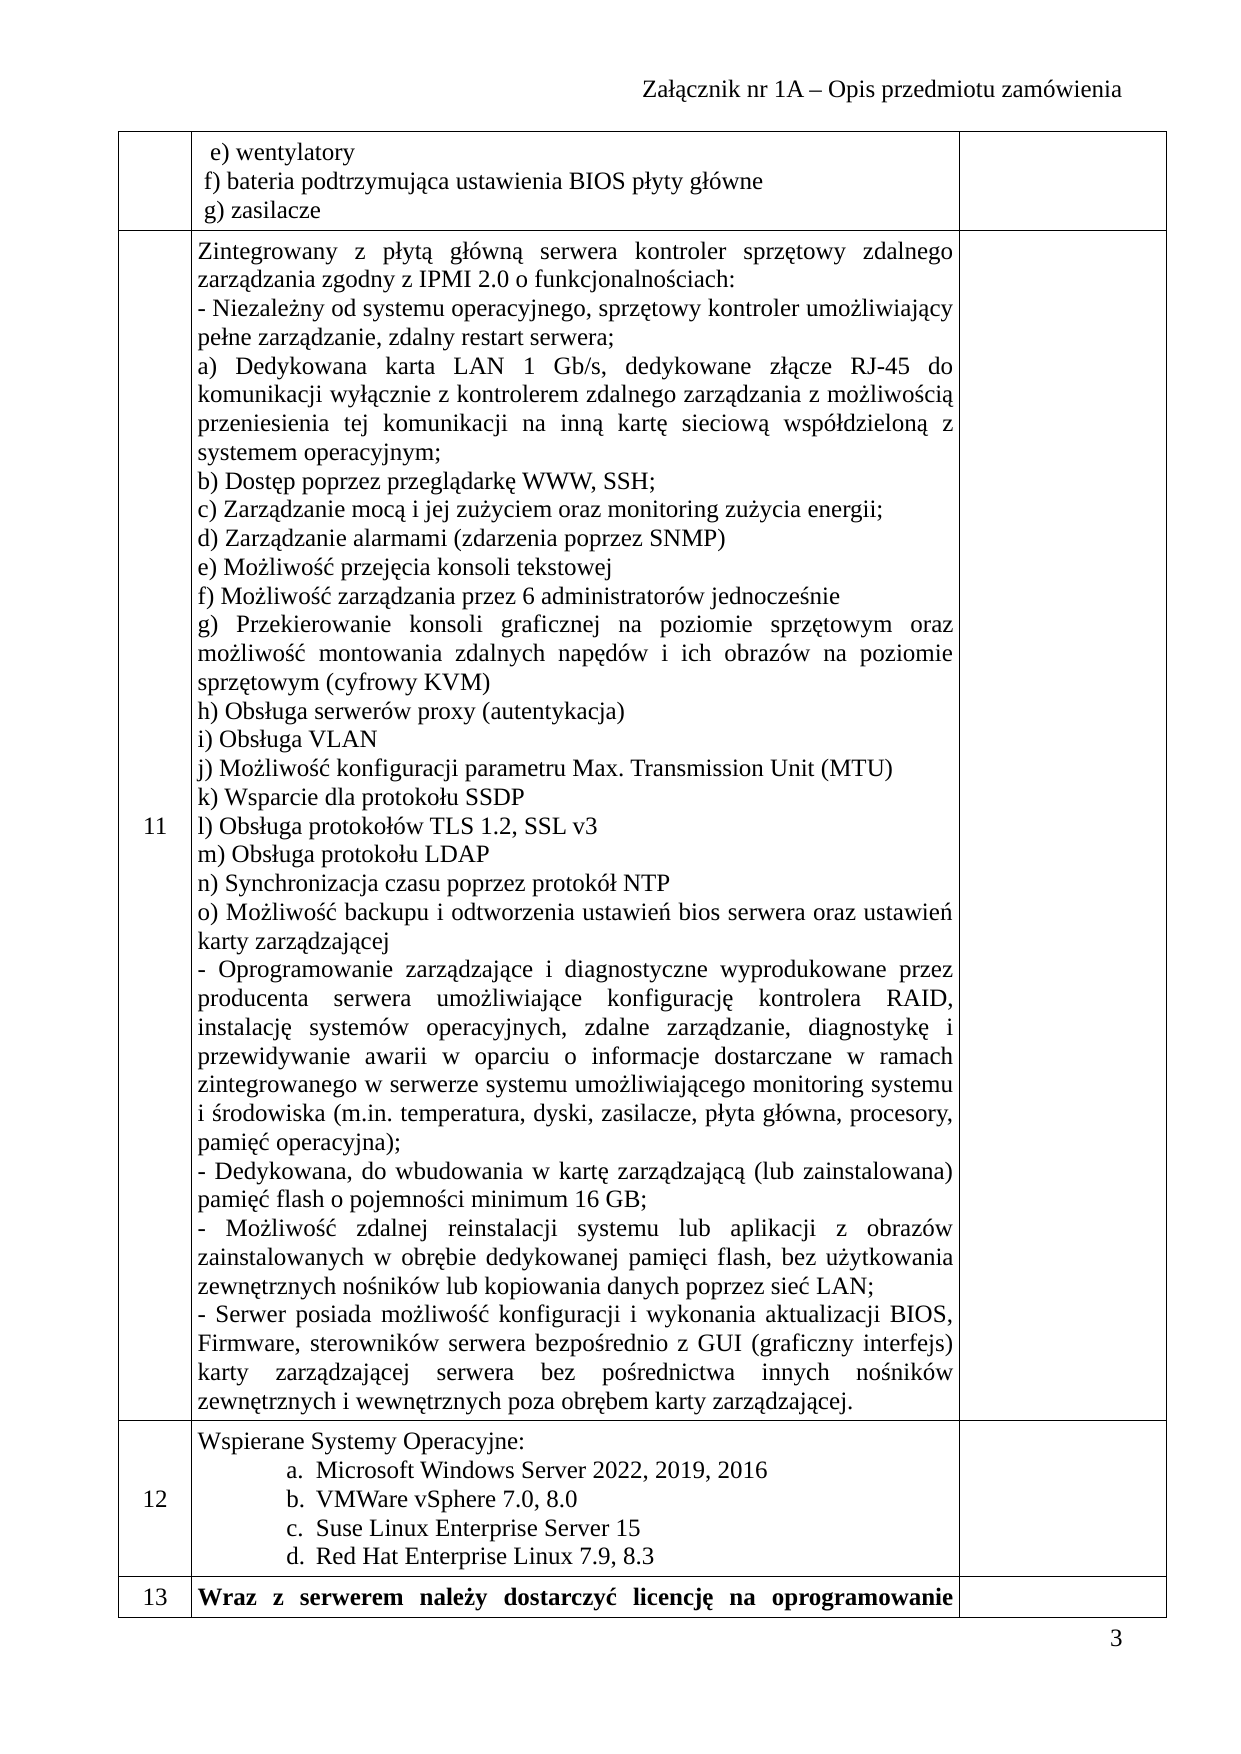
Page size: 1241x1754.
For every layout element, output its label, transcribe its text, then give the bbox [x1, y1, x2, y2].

table_cell 12 [119, 1421, 191, 1576]
table_cell 11 [119, 231, 191, 1420]
table_cell 13 [119, 1577, 191, 1617]
table_cell Wspierane Systemy Operacyjne: Microsoft Windows Server 2022, 2019, 2016 VMWare vSphere 7.0, 8.0 Suse Linux Enterprise Server 15 Red Hat Enterprise Linux 7.9, 8.3 [192, 1421, 959, 1576]
table_cell [119, 132, 191, 229]
table_cell [960, 1421, 1166, 1576]
table_cell [960, 132, 1166, 229]
table_cell [960, 1577, 1166, 1617]
table_cell Wraz z serwerem należy dostarczyć licencję na oprogramowanie [192, 1577, 959, 1617]
table_cell e) wentylatory f) bateria podtrzymująca ustawienia BIOS płyty główne g) zasilacze [192, 132, 959, 229]
table_cell [960, 231, 1166, 1420]
table_cell Zintegrowany z płytą główną serwera kontroler sprzętowy zdalnego zarządzania zgodny z IPMI 2.0 o funkcjonalnościach: - Niezależny od systemu operacyjnego, sprzętowy kontroler umożliwiający pełne zarządzanie, zdalny restart serwera; a) Dedykowana karta LAN 1 Gb/s, dedykowane złącze RJ-45 do komunikacji wyłącznie z kontrolerem zdalnego zarządzania z możliwością przeniesienia tej komunikacji na inną kartę sieciową współdzieloną z systemem operacyjnym; b) Dostęp poprzez przeglądarkę WWW, SSH; c) Zarządzanie mocą i jej zużyciem oraz monitoring zużycia energii; d) Zarządzanie alarmami (zdarzenia poprzez SNMP) e) Możliwość przejęcia konsoli tekstowej f) Możliwość zarządzania przez 6 administratorów jednocześnie g) Przekierowanie konsoli graficznej na poziomie sprzętowym oraz możliwość montowania zdalnych napędów i ich obrazów na poziomie sprzętowym (cyfrowy KVM) h) Obsługa serwerów proxy (autentykacja) i) Obsługa VLAN j) Możliwość konfiguracji parametru Max. Transmission Unit (MTU) k) Wsparcie dla protokołu SSDP l) Obsługa protokołów TLS 1.2, SSL v3 m) Obsługa protokołu LDAP n) Synchronizacja czasu poprzez protokół NTP o) Możliwość backupu i odtworzenia ustawień bios serwera oraz ustawień karty zarządzającej - Oprogramowanie zarządzające i diagnostyczne wyprodukowane przez producenta serwera umożliwiające konfigurację kontrolera RAID, instalację systemów operacyjnych, zdalne zarządzanie, diagnostykę i przewidywanie awarii w oparciu o informacje dostarczane w ramach zintegrowanego w serwerze systemu umożliwiającego monitoring systemu i środowiska (m.in. temperatura, dyski, zasilacze, płyta główna, procesory, pamięć operacyjna); - Dedykowana, do wbudowania w kartę zarządzającą (lub zainstalowana) pamięć flash o pojemności minimum 16 GB; - Możliwość zdalnej reinstalacji systemu lub aplikacji z obrazów zainstalowanych w obrębie dedykowanej pamięci flash, bez użytkowania zewnętrznych nośników lub kopiowania danych poprzez sieć LAN; - Serwer posiada możliwość konfiguracji i wykonania aktualizacji BIOS, Firmware, sterowników serwera bezpośrednio z GUI (graficzny interfejs) karty zarządzającej serwera bez pośrednictwa innych nośników zewnętrznych i wewnętrznych poza obrębem karty zarządzającej. [192, 231, 959, 1420]
